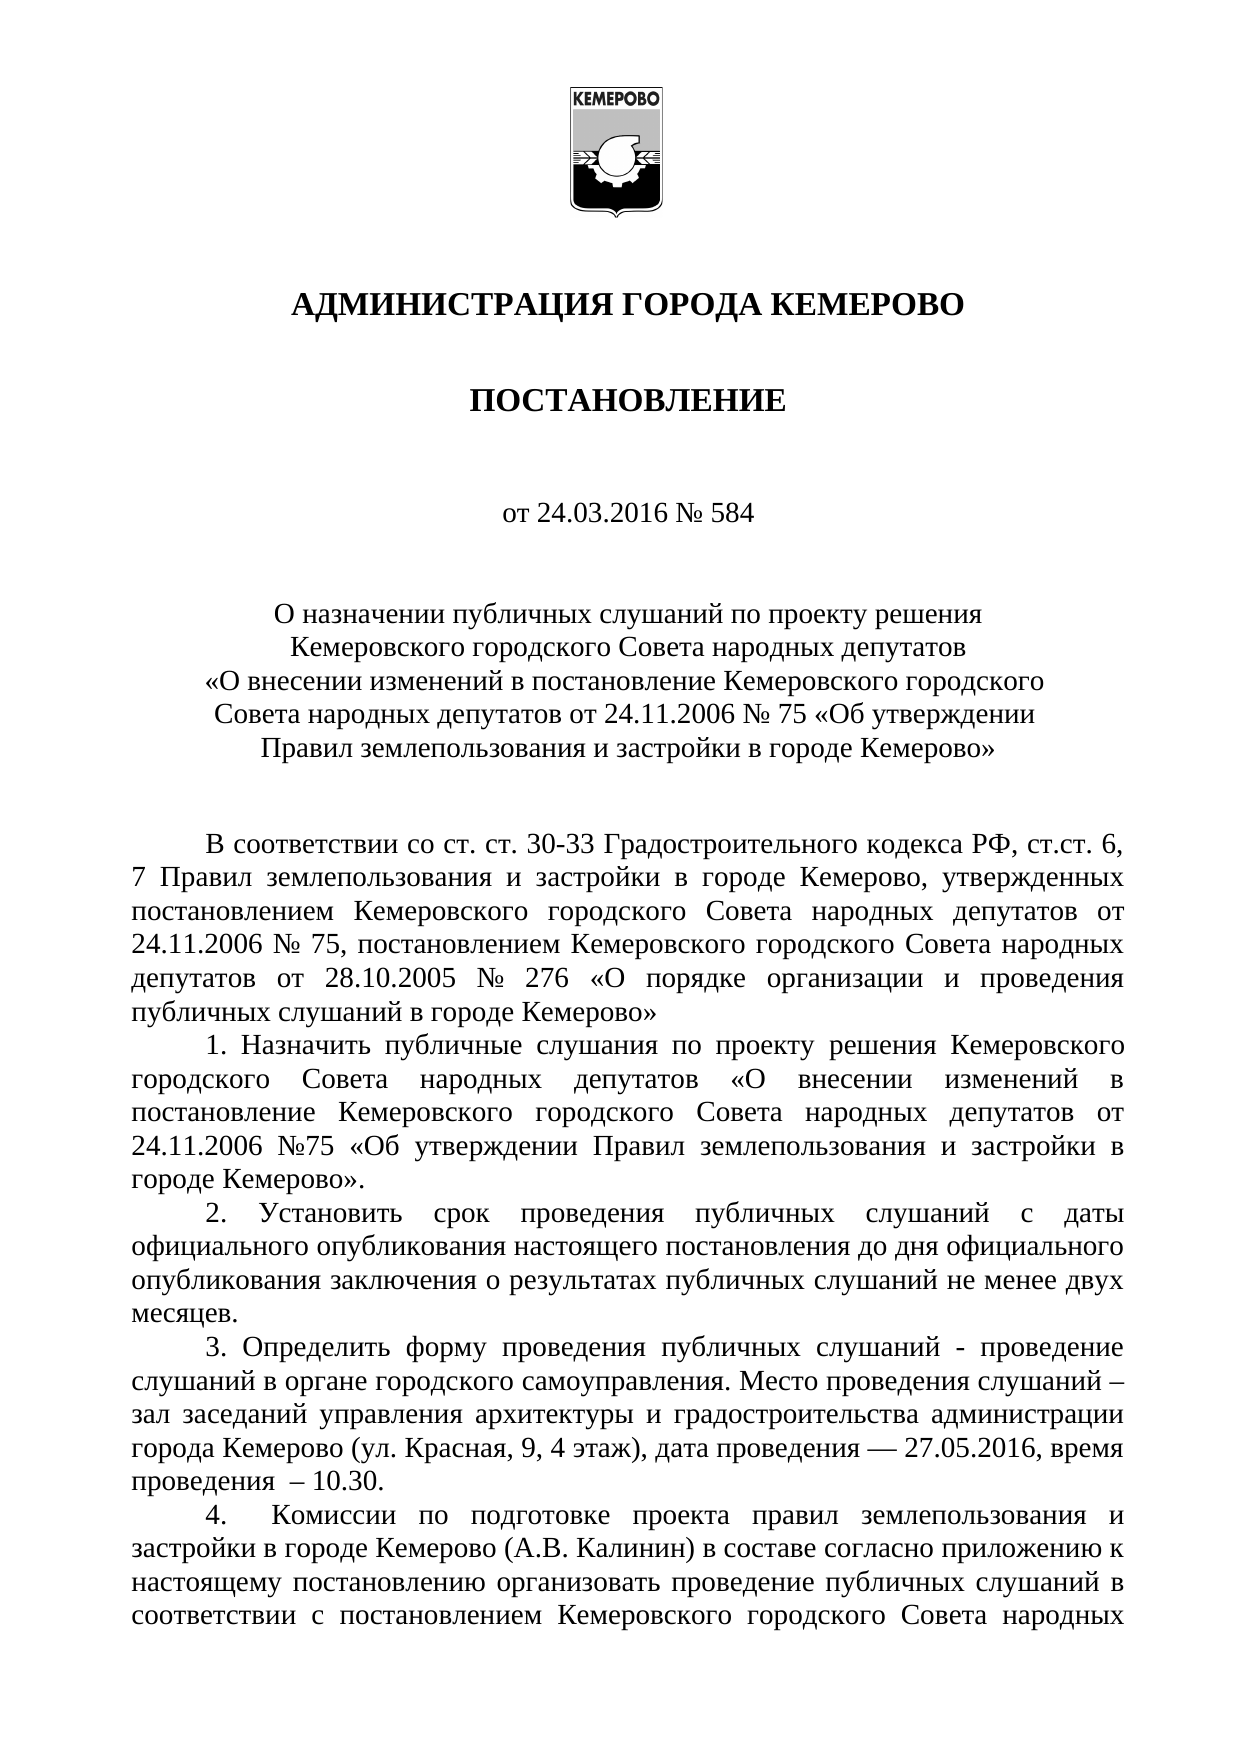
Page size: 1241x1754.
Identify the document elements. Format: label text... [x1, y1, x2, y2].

picture [570, 87, 663, 218]
text ПОСТАНОВЛЕНИЕ [131, 380, 1125, 419]
text Кемеровского городского Совета народных депутатов [131, 629, 1125, 663]
text В соответствии со ст. ст. 30-33 Градостроительного кодекса РФ, ст.ст. 6, 7 Правил землепользования и застройки в городе Кемерово, утвержденных постановлением Кемеровского городского Совета народных депутатов от 24.11.2006 № 75, постановлением Кемеровского городского Совета народных депутатов от 28.10.2005 № 276 «О порядке организации и проведения публичных слушаний в городе Кемерово» [131, 826, 1125, 1027]
text 1. Назначить публичные слушания по проекту решения Кемеровского городского Совета народных депутатов «О внесении изменений в постановление Кемеровского городского Совета народных депутатов от 24.11.2006 №75 «Об утверждении Правил землепользования и застройки в городе Кемерово». [131, 1027, 1125, 1195]
text 3. Определить форму проведения публичных слушаний - проведение слушаний в органе городского самоуправления. Место проведения слушаний – зал заседаний управления архитектуры и градостроительства администрации города Кемерово (ул. Красная, 9, 4 этаж), дата проведения — 27.05.2016, время проведения – 10.30. [131, 1329, 1125, 1497]
text «О внесении изменений в постановление Кемеровского городского [131, 663, 1125, 697]
text АДМИНИСТРАЦИЯ ГОРОДА КЕМЕРОВО [131, 284, 1125, 323]
text 4. Комиссии по подготовке проекта правил землепользования и застройки в городе Кемерово (А.В. Калинин) в составе согласно приложению к настоящему постановлению организовать проведение публичных слушаний в соответствии с постановлением Кемеровского городского Совета народных [131, 1497, 1125, 1631]
text О назначении публичных слушаний по проекту решения [131, 596, 1125, 629]
text 2. Установить срок проведения публичных слушаний с даты официального опубликования настоящего постановления до дня официального опубликования заключения о результатах публичных слушаний не менее двух месяцев. [131, 1195, 1125, 1329]
text Правил землепользования и застройки в городе Кемерово» [131, 730, 1125, 764]
text Совета народных депутатов от 24.11.2006 № 75 «Об утверждении [131, 697, 1125, 730]
text от 24.03.2016 № 584 [131, 495, 1125, 529]
